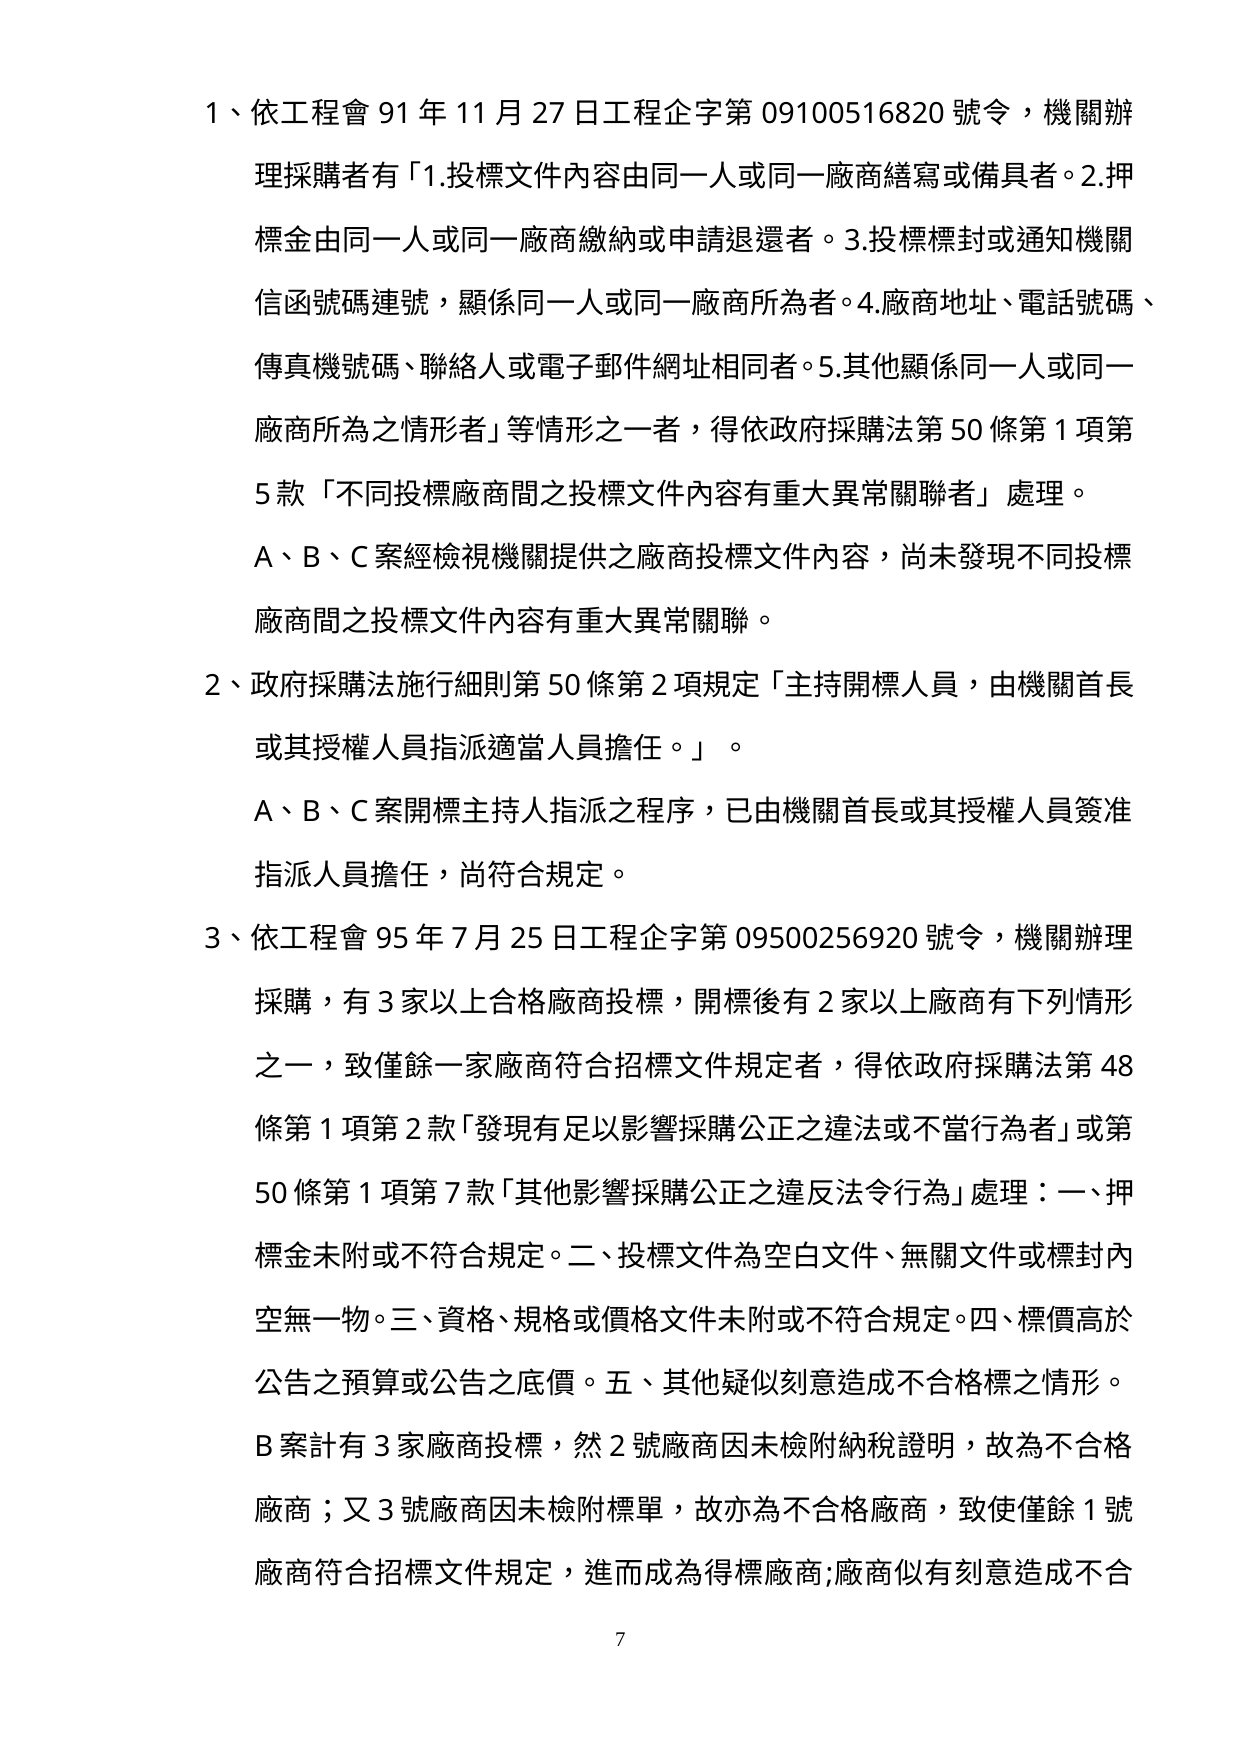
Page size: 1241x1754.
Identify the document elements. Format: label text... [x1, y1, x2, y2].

list 依工程會91年11月27日工程企字第09100516820號令，機關辦理採購者有「1.投標文件內容由同一人或同一廠商繕寫或備具者。2.押標金由同一人或同一廠商繳納或申請退還者。3.投標標封或通知機關信函號碼連號，顯係同一人或同一廠商所為者。4.廠商地址、電話號碼、傳真機號碼、聯絡人或電子郵件網址相同者。5.其他顯係同一人或同一廠商所為之情形者」等情形之一者，得依政府採購法第50條第1項第5款「不同投標廠商間之投標文件內容有重大異常關聯者」處理。 [204, 89, 1134, 513]
list 依工程會95年7月25日工程企字第09500256920號令，機關辦理採購，有3家以上合格廠商投標，開標後有2家以上廠商有下列情形之一，致僅餘一家廠商符合招標文件規定者，得依政府採購法第48條第1項第2款「發現有足以影響採購公正之違法或不當行為者」或第50條第1項第7款「其他影響採購公正之違反法令行為」處理：一、押標金未附或不符合規定。二、投標文件為空白文件、無關文件或標封內空無一物。三、資格、規格或價格文件未附或不符合規定。四、標價高於公告之預算或公告之底價。五、其他疑似刻意造成不合格標之情形。 [204, 915, 1134, 1402]
list 政府採購法施行細則第50條第2項規定「主持開標人員，由機關首長或其授權人員指派適當人員擔任。」。 [204, 661, 1134, 767]
text A、B、C案開標主持人指派之程序，已由機關首長或其授權人員簽准指派人員擔任，尚符合規定。 [254, 788, 1134, 894]
text A、B、C案經檢視機關提供之廠商投標文件內容，尚未發現不同投標廠商間之投標文件內容有重大異常關聯。 [254, 534, 1134, 640]
text B案計有3家廠商投標，然2號廠商因未檢附納稅證明，故為不合格廠商；又3號廠商因未檢附標單，故亦為不合格廠商，致使僅餘1號廠商符合招標文件規定，進而成為得標廠商;廠商似有刻意造成不合 [254, 1423, 1134, 1592]
